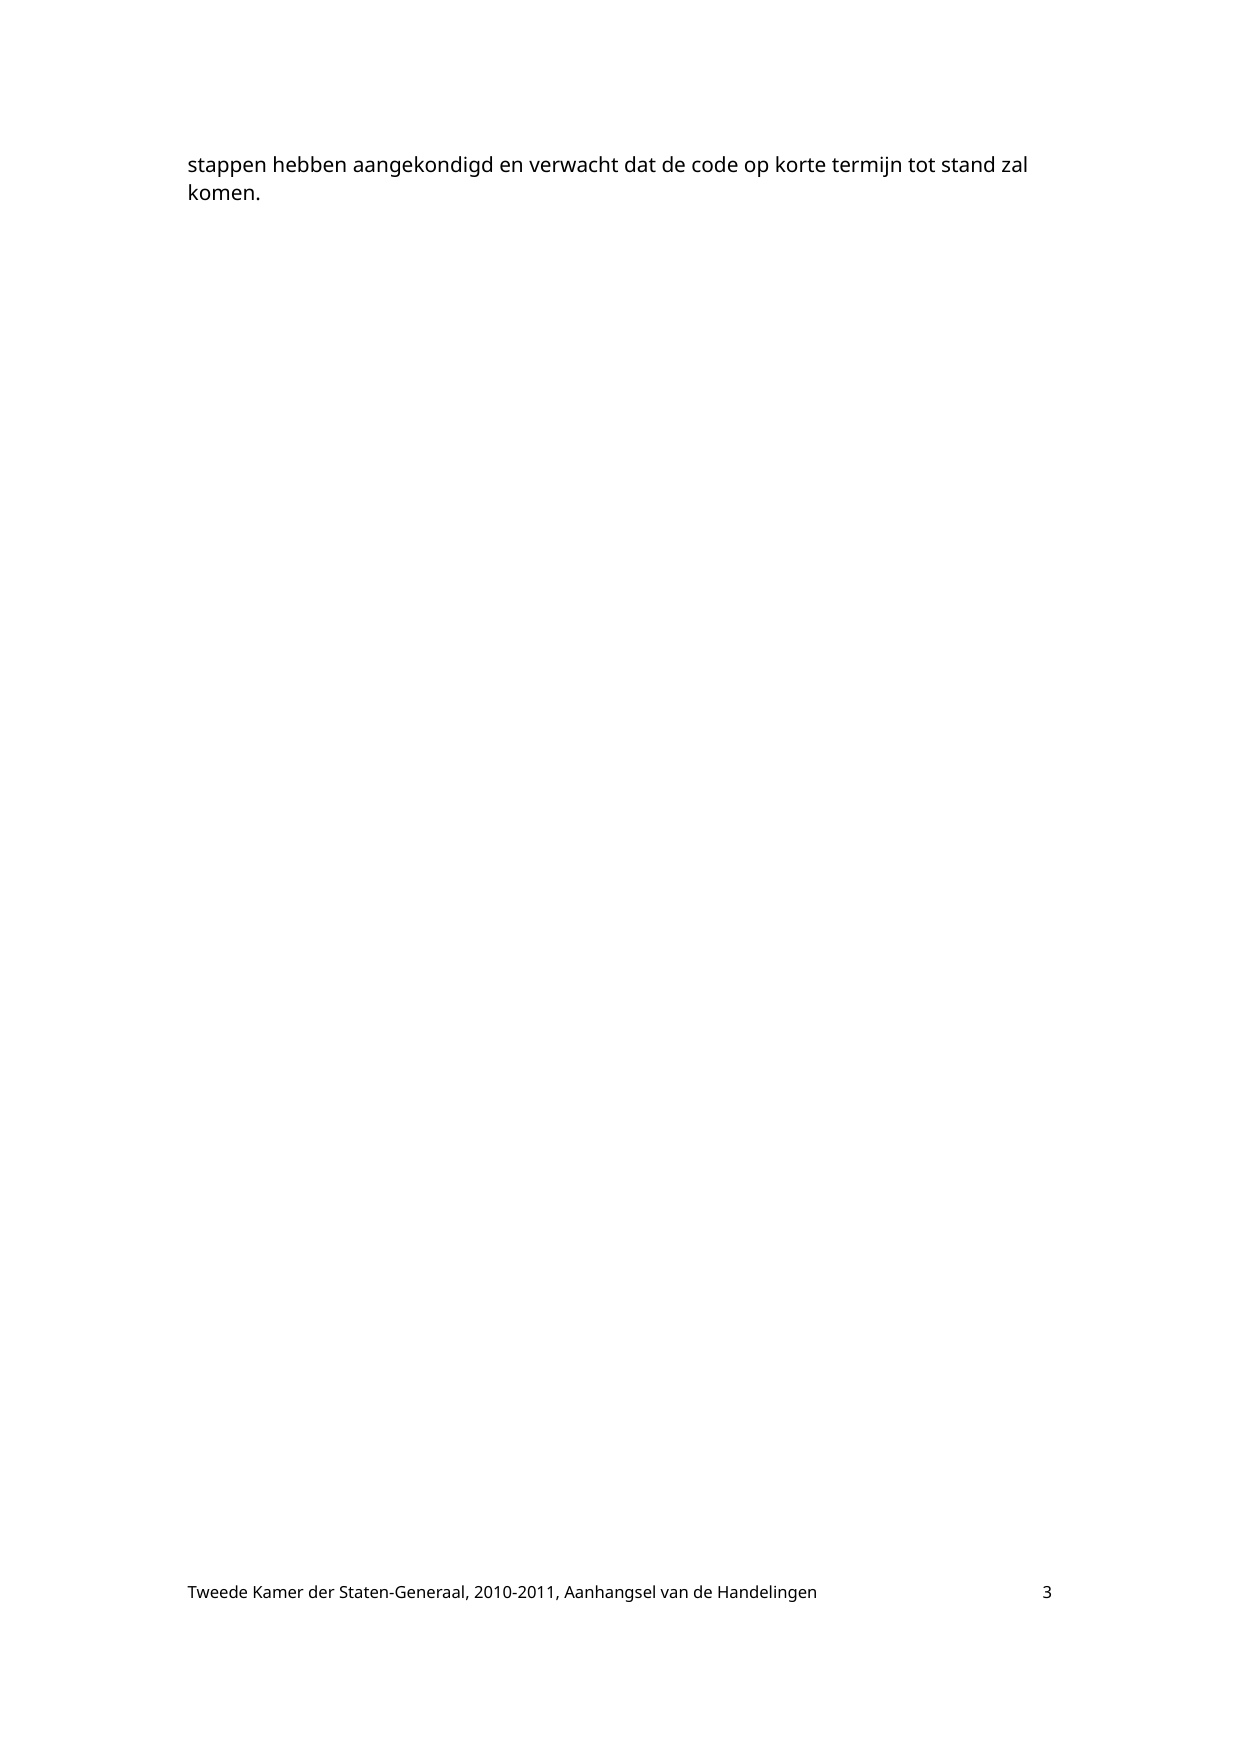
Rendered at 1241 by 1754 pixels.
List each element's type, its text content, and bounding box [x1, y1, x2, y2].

text Op 28 oktober jl. heeft het Verbond van Verzekeraars een verklaring gepubliceerd waaruit volgt dat door het bestuur van het Verbond unaniem is besloten dat bij het opstellen van de Code Verzekeraars de Code Banken op het punt van beloningen integraal wordt overgenomen. Alle verzekeraars zullen zich ook hier integraal aan conformeren (dus bijvoorbeeld de maximering van de variabele beloning op 100% van het vaste salaris wordt van toepassing). De beloningsparagraaf in de nieuwe gedragscode zal in de ledenvergadering van het Verbond van Verzekeraars worden bekrachtigd. Ook ING en AEGON hebben laten weten voornemens te zijn om wat betreft de beloningsparagraaf van de Code Verzekeraars in te stemmen met bepalingen volledig overeenkomstig de beloningsparagraaf van de Code Banken (inclusief de reikwijdte van de Code Banken met betrekking tot internationale onderdelen). Daarbij hebben zij aangegeven dat ook de «topholdings» van ING en AEGON onder het beloningsregime van de Code Verzekeraars zullen vallen. Er is derhalve geen sprake van een uitzonderingspositie voor AEGON en ING. Ik ben verheugd dat verzekeraars deze stappen hebben aangekondigd en verwacht dat de code op korte termijn tot stand zal komen. [187, 150, 1053, 235]
